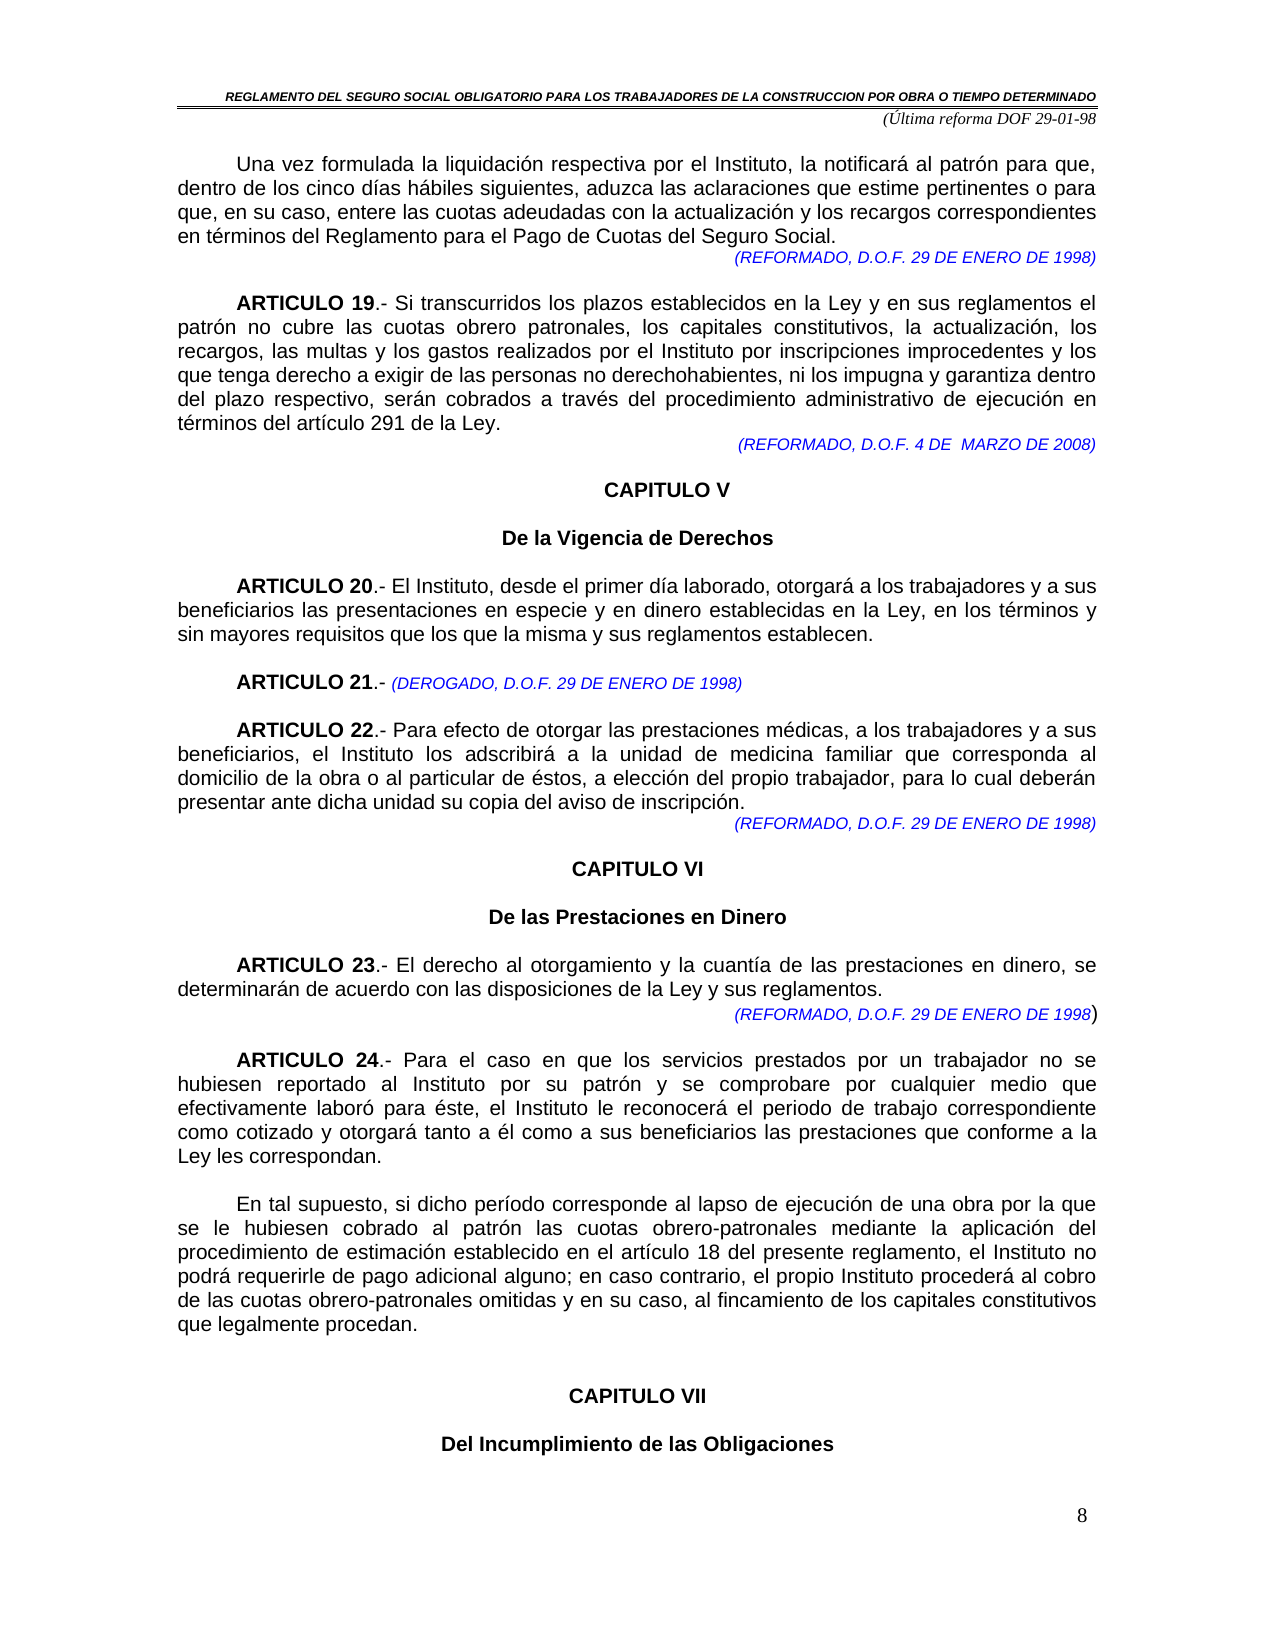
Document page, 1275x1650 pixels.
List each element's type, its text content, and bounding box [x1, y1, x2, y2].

text (REFORMADO, D.O.F. 29 DE ENERO DE 1998) [177, 813, 1098, 833]
text De las Prestaciones en Dinero [177, 904, 1098, 928]
text De la Vigencia de Derechos [177, 526, 1098, 550]
text ARTICULO 24.- Para el caso en que los servicios prestados por un trabajador no se hubiesen reportado al Instituto por su patrón y se comprobare por cualquier medio que efectivamente laboró para éste, el Instituto le reconocerá el periodo de trabajo correspondiente como cotizado y otorgará tanto a él como a sus beneficiarios las prestaciones que conforme a la Ley les correspondan. [177, 1048, 1098, 1168]
text ARTICULO 19.- Si transcurridos los plazos establecidos en la Ley y en sus reglamentos el patrón no cubre las cuotas obrero patronales, los capitales constitutivos, la actualización, los recargos, las multas y los gastos realizados por el Instituto por inscripciones improcedentes y los que tenga derecho a exigir de las personas no derechohabientes, ni los impugna y garantiza dentro del plazo respectivo, serán cobrados a través del procedimiento administrativo de ejecución en términos del artículo 291 de la Ley. [177, 291, 1098, 435]
text ARTICULO 20.- El Instituto, desde el primer día laborado, otorgará a los trabajadores y a sus beneficiarios las presentaciones en especie y en dinero establecidas en la Ley, en los términos y sin mayores requisitos que los que la misma y sus reglamentos establecen. [177, 574, 1098, 646]
text ARTICULO 22.- Para efecto de otorgar las prestaciones médicas, a los trabajadores y a sus beneficiarios, el Instituto los adscribirá a la unidad de medicina familiar que corresponda al domicilio de la obra o al particular de éstos, a elección del propio trabajador, para lo cual deberán presentar ante dicha unidad su copia del aviso de inscripción. [177, 718, 1098, 813]
text En tal supuesto, si dicho período corresponde al lapso de ejecución de una obra por la que se le hubiesen cobrado al patrón las cuotas obrero-patronales mediante la aplicación del procedimiento de estimación establecido en el artículo 18 del presente reglamento, el Instituto no podrá requerirle de pago adicional alguno; en caso contrario, el propio Instituto procederá al cobro de las cuotas obrero-patronales omitidas y en su caso, al fincamiento de los capitales constitutivos que legalmente procedan. [177, 1192, 1098, 1336]
text (REFORMADO, D.O.F. 29 DE ENERO DE 1998) [177, 248, 1098, 267]
text CAPITULO VII [177, 1384, 1098, 1408]
text Del Incumplimiento de las Obligaciones [177, 1432, 1098, 1456]
text ARTICULO 21.- (DEROGADO, D.O.F. 29 DE ENERO DE 1998) [177, 670, 1098, 694]
text CAPITULO V [177, 478, 1098, 502]
text CAPITULO VI [177, 857, 1098, 881]
text Una vez formulada la liquidación respectiva por el Instituto, la notificará al patrón para que, dentro de los cinco días hábiles siguientes, aduzca las aclaraciones que estime pertinentes o para que, en su caso, entere las cuotas adeudadas con la actualización y los recargos correspondientes en términos del Reglamento para el Pago de Cuotas del Seguro Social. [177, 152, 1098, 248]
text (REFORMADO, D.O.F. 29 DE ENERO DE 1998) [177, 1000, 1098, 1024]
text ARTICULO 23.- El derecho al otorgamiento y la cuantía de las prestaciones en dinero, se determinarán de acuerdo con las disposiciones de la Ley y sus reglamentos. [177, 952, 1098, 1000]
text (REFORMADO, D.O.F. 4 DE MARZO DE 2008) [177, 435, 1098, 454]
